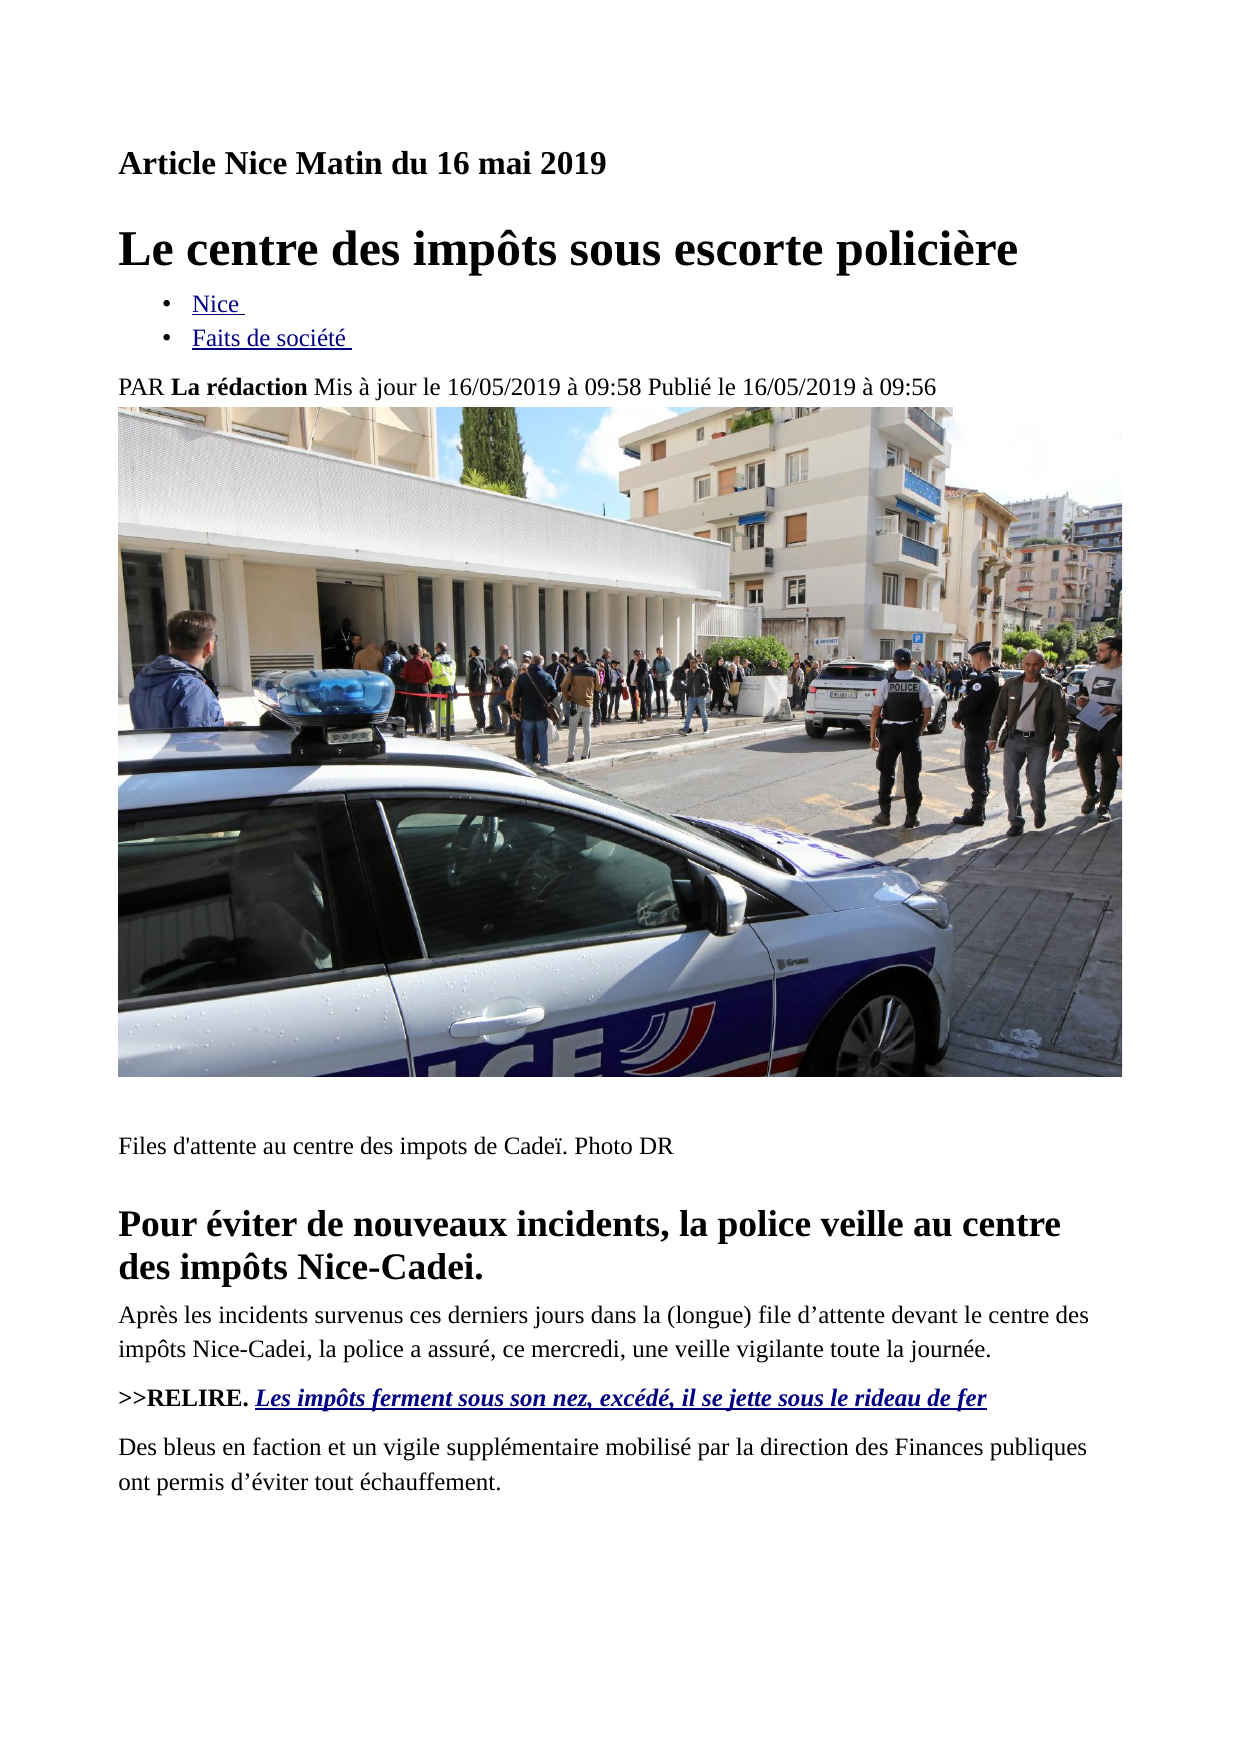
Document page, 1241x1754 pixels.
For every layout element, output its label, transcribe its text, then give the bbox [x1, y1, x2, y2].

text Files d'attente au centre des impots de Cadeï. Photo DR [118, 1131, 1122, 1160]
list Nice [162, 289, 1122, 318]
text PAR La rédaction Mis à jour le 16/05/2019 à 09:58 Publié le 16/05/2019 à 09:56 [118, 372, 1122, 401]
text Après les incidents survenus ces derniers jours dans la (longue) file d’attente devant le centre des impôts Nice-Cadei, la police a assuré, ce mercredi, une veille vigilante toute la journée. [118, 1300, 1122, 1363]
subtitle Article Nice Matin du 16 mai 2019 [118, 143, 1122, 181]
picture [118, 407, 1123, 1077]
list Faits de société [162, 323, 1122, 352]
subtitle Le centre des impôts sous escorte policière [118, 219, 1122, 276]
subtitle Pour éviter de nouveaux incidents, la police veille au centre des impôts Nice-Cadei. [118, 1201, 1122, 1287]
text >>RELIRE. Les impôts ferment sous son nez, excédé, il se jette sous le rideau de fer [118, 1383, 1122, 1412]
text Des bleus en faction et un vigile supplémentaire mobilisé par la direction des Finances publiques ont permis d’éviter tout échauffement. [118, 1432, 1122, 1496]
